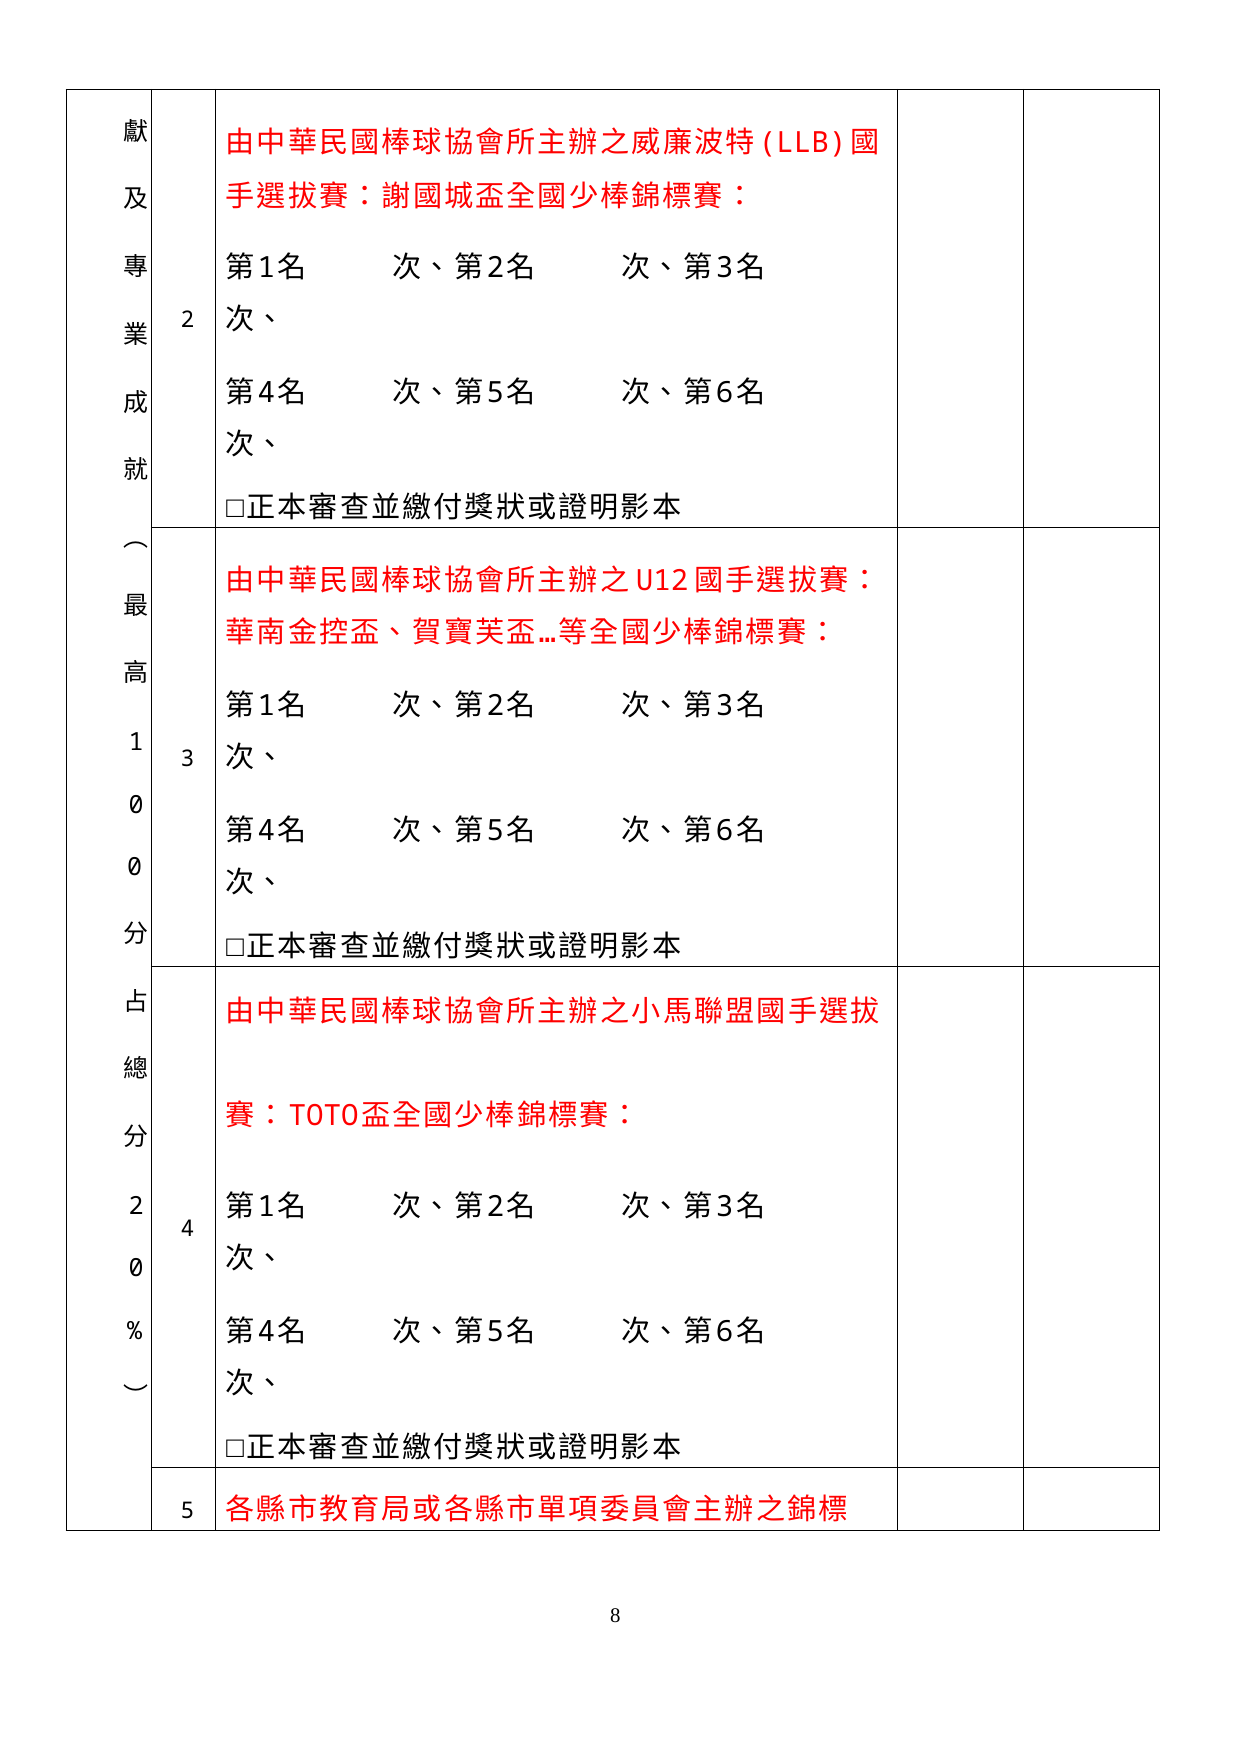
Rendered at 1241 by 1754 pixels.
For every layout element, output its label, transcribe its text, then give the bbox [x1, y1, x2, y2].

table_cell 4 [152, 967, 215, 1467]
table_cell 由中華民國棒球協會所主辦之小馬聯盟國手選拔賽：TOTO盃全國少棒錦標賽： 第1名 次、第2名 次、第3名 次、 第4名 次、第5名 次、第6名 次、 □正本審查並繳付獎狀或證明影本 [216, 967, 897, 1467]
table_cell 獻 及 專 業 成 就 ︵ 最 高 100 分 占 總 分 20% ︶ [67, 90, 151, 1530]
table_cell [1024, 1468, 1159, 1530]
table_cell 由中華民國棒球協會所主辦之U12國手選拔賽：華南金控盃、賀寶芙盃…等全國少棒錦標賽： 第1名 次、第2名 次、第3名 次、 第4名 次、第5名 次、第6名 次、 □正本審查並繳付獎狀或證明影本 [216, 528, 897, 966]
table_cell [898, 90, 1023, 527]
table_cell 由中華民國棒球協會所主辦之威廉波特(LLB)國手選拔賽：謝國城盃全國少棒錦標賽： 第1名 次、第2名 次、第3名 次、 第4名 次、第5名 次、第6名 次、 □正本審查並繳付獎狀或證明影本 [216, 90, 897, 527]
table_cell [1024, 967, 1159, 1467]
table_cell [1024, 528, 1159, 966]
table_cell 2 [152, 90, 215, 527]
table_cell 5 [152, 1468, 215, 1530]
table_cell [1024, 90, 1159, 527]
table_cell [898, 528, 1023, 966]
table_cell 3 [152, 528, 215, 966]
table_cell 各縣市教育局或各縣市單項委員會主辦之錦標 [216, 1468, 897, 1530]
table_cell [898, 1468, 1023, 1530]
table_cell [898, 967, 1023, 1467]
